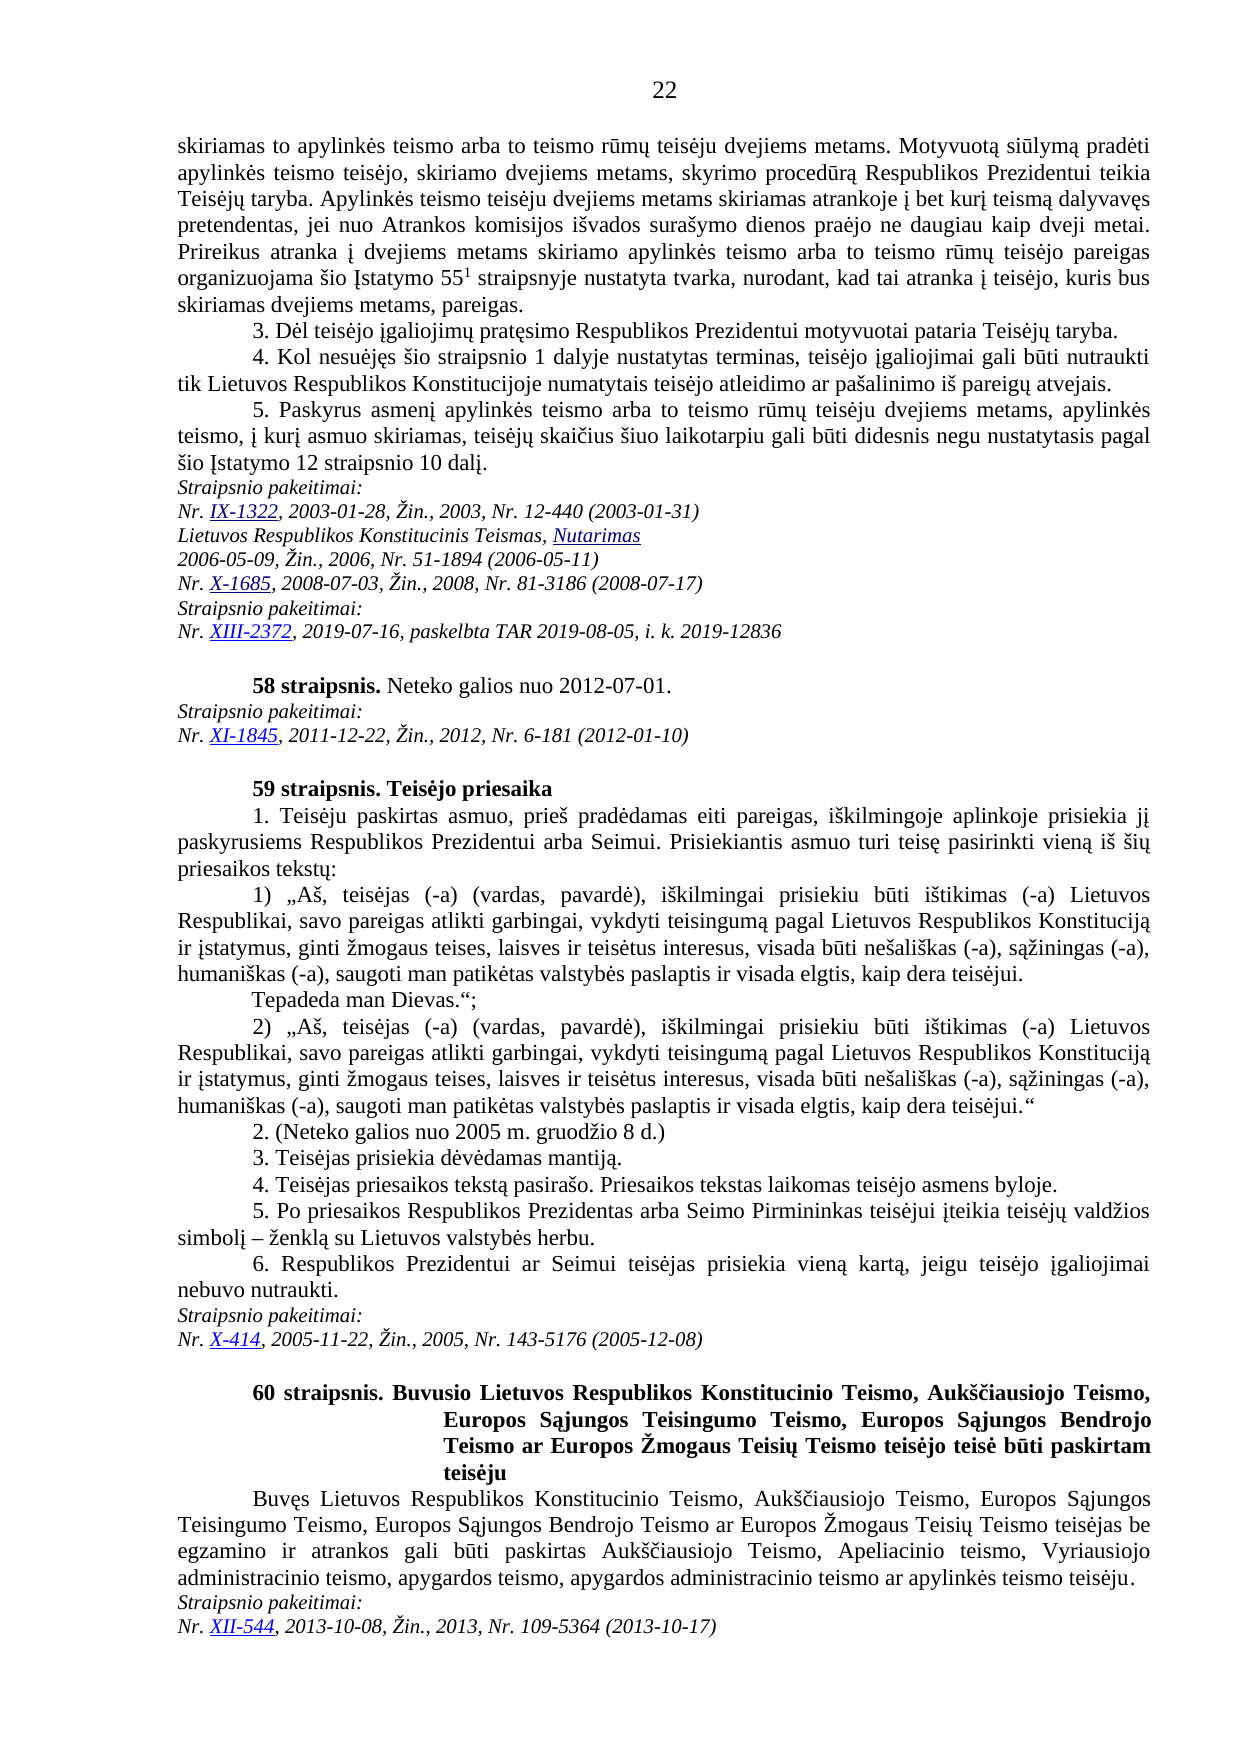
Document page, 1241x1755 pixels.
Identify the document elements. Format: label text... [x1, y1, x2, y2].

text Tepadeda man Dievas.“; [177, 986, 1152, 1013]
text 2. (Neteko galios nuo 2005 m. gruodžio 8 d.) [177, 1118, 1152, 1144]
text Straipsnio pakeitimai: [177, 595, 1152, 619]
text Nr. XII-544, 2013-10-08, Žin., 2013, Nr. 109-5364 (2013-10-17) [177, 1614, 1152, 1638]
text Lietuvos Respublikos Konstitucinis Teismas, Nutarimas [177, 523, 1152, 547]
text 5. Paskyrus asmenį apylinkės teismo arba to teismo rūmų teisėju dvejiems metams, apylinkės teismo, į kurį asmuo skiriamas, teisėjų skaičius šiuo laikotarpiu gali būti didesnis negu nustatytasis pagal šio Įstatymo 12 straipsnio 10 dalį. [177, 396, 1152, 475]
text 6. Respublikos Prezidentui ar Seimui teisėjas prisiekia vieną kartą, jeigu teisėjo įgaliojimai nebuvo nutraukti. [177, 1250, 1152, 1303]
text 60 straipsnis. Buvusio Lietuvos Respublikos Konstitucinio Teismo, Aukščiausiojo Teismo, Europos Sąjungos Teisingumo Teismo, Europos Sąjungos Bendrojo Teismo ar Europos Žmogaus Teisių Teismo teisėjo teisė būti paskirtam teisėju [252, 1379, 1152, 1485]
text Nr. X-1685, 2008-07-03, Žin., 2008, Nr. 81-3186 (2008-07-17) [177, 571, 1152, 595]
text Buvęs Lietuvos Respublikos Konstitucinio Teismo, Aukščiausiojo Teismo, Europos Sąjungos Teisingumo Teismo, Europos Sąjungos Bendrojo Teismo ar Europos Žmogaus Teisių Teismo teisėjas be egzamino ir atrankos gali būti paskirtas Aukščiausiojo Teismo, Apeliacinio teismo, Vyriausiojo administracinio teismo, apygardos teismo, apygardos administracinio teismo ar apylinkės teismo teisėju. [177, 1485, 1152, 1590]
text 58 straipsnis. Neteko galios nuo 2012-07-01. [177, 672, 1152, 699]
text Straipsnio pakeitimai: [177, 1303, 1152, 1327]
text 1. Teisėju paskirtas asmuo, prieš pradėdamas eiti pareigas, iškilmingoje aplinkoje prisiekia jį paskyrusiems Respublikos Prezidentui arba Seimui. Prisiekiantis asmuo turi teisę pasirinkti vieną iš šių priesaikos tekstų: [177, 802, 1152, 881]
text 4. Teisėjas priesaikos tekstą pasirašo. Priesaikos tekstas laikomas teisėjo asmens byloje. [177, 1171, 1152, 1197]
text skiriamas to apylinkės teismo arba to teismo rūmų teisėju dvejiems metams. Motyvuotą siūlymą pradėti apylinkės teismo teisėjo, skiriamo dvejiems metams, skyrimo procedūrą Respublikos Prezidentui teikia Teisėjų taryba. Apylinkės teismo teisėju dvejiems metams skiriamas atrankoje į bet kurį teismą dalyvavęs pretendentas, jei nuo Atrankos komisijos išvados surašymo dienos praėjo ne daugiau kaip dveji metai. Prireikus atranka į dvejiems metams skiriamo apylinkės teismo arba to teismo rūmų teisėjo pareigas organizuojama šio Įstatymo 551 straipsnyje nustatyta tvarka, nurodant, kad tai atranka į teisėjo, kuris bus skiriamas dvejiems metams, pareigas. [177, 132, 1152, 317]
text Nr. X-414, 2005-11-22, Žin., 2005, Nr. 143-5176 (2005-12-08) [177, 1327, 1152, 1351]
text Nr. XI-1845, 2011-12-22, Žin., 2012, Nr. 6-181 (2012-01-10) [177, 723, 1152, 747]
text Nr. IX-1322, 2003-01-28, Žin., 2003, Nr. 12-440 (2003-01-31) [177, 499, 1152, 523]
text Straipsnio pakeitimai: [177, 475, 1152, 499]
text 5. Po priesaikos Respublikos Prezidentas arba Seimo Pirmininkas teisėjui įteikia teisėjų valdžios simbolį – ženklą su Lietuvos valstybės herbu. [177, 1197, 1152, 1250]
text 3. Teisėjas prisiekia dėvėdamas mantiją. [177, 1144, 1152, 1171]
text 59 straipsnis. Teisėjo priesaika [177, 776, 1152, 802]
text 2) „Aš, teisėjas (-a) (vardas, pavardė), iškilmingai prisiekiu būti ištikimas (-a) Lietuvos Respublikai, savo pareigas atlikti garbingai, vykdyti teisingumą pagal Lietuvos Respublikos Konstituciją ir įstatymus, ginti žmogaus teises, laisves ir teisėtus interesus, visada būti nešališkas (-a), sąžiningas (-a), humaniškas (-a), saugoti man patikėtas valstybės paslaptis ir visada elgtis, kaip dera teisėjui.“ [177, 1013, 1152, 1118]
text 2006-05-09, Žin., 2006, Nr. 51-1894 (2006-05-11) [177, 547, 1152, 571]
text 3. Dėl teisėjo įgaliojimų pratęsimo Respublikos Prezidentui motyvuotai pataria Teisėjų taryba. [177, 317, 1152, 343]
text Straipsnio pakeitimai: [177, 1590, 1152, 1614]
text 4. Kol nesuėjęs šio straipsnio 1 dalyje nustatytas terminas, teisėjo įgaliojimai gali būti nutraukti tik Lietuvos Respublikos Konstitucijoje numatytais teisėjo atleidimo ar pašalinimo iš pareigų atvejais. [177, 343, 1152, 396]
text Straipsnio pakeitimai: [177, 699, 1152, 723]
text 1) „Aš, teisėjas (-a) (vardas, pavardė), iškilmingai prisiekiu būti ištikimas (-a) Lietuvos Respublikai, savo pareigas atlikti garbingai, vykdyti teisingumą pagal Lietuvos Respublikos Konstituciją ir įstatymus, ginti žmogaus teises, laisves ir teisėtus interesus, visada būti nešališkas (-a), sąžiningas (-a), humaniškas (-a), saugoti man patikėtas valstybės paslaptis ir visada elgtis, kaip dera teisėjui. [177, 881, 1152, 986]
text Nr. XIII-2372, 2019-07-16, paskelbta TAR 2019-08-05, i. k. 2019-12836 [177, 619, 1152, 643]
